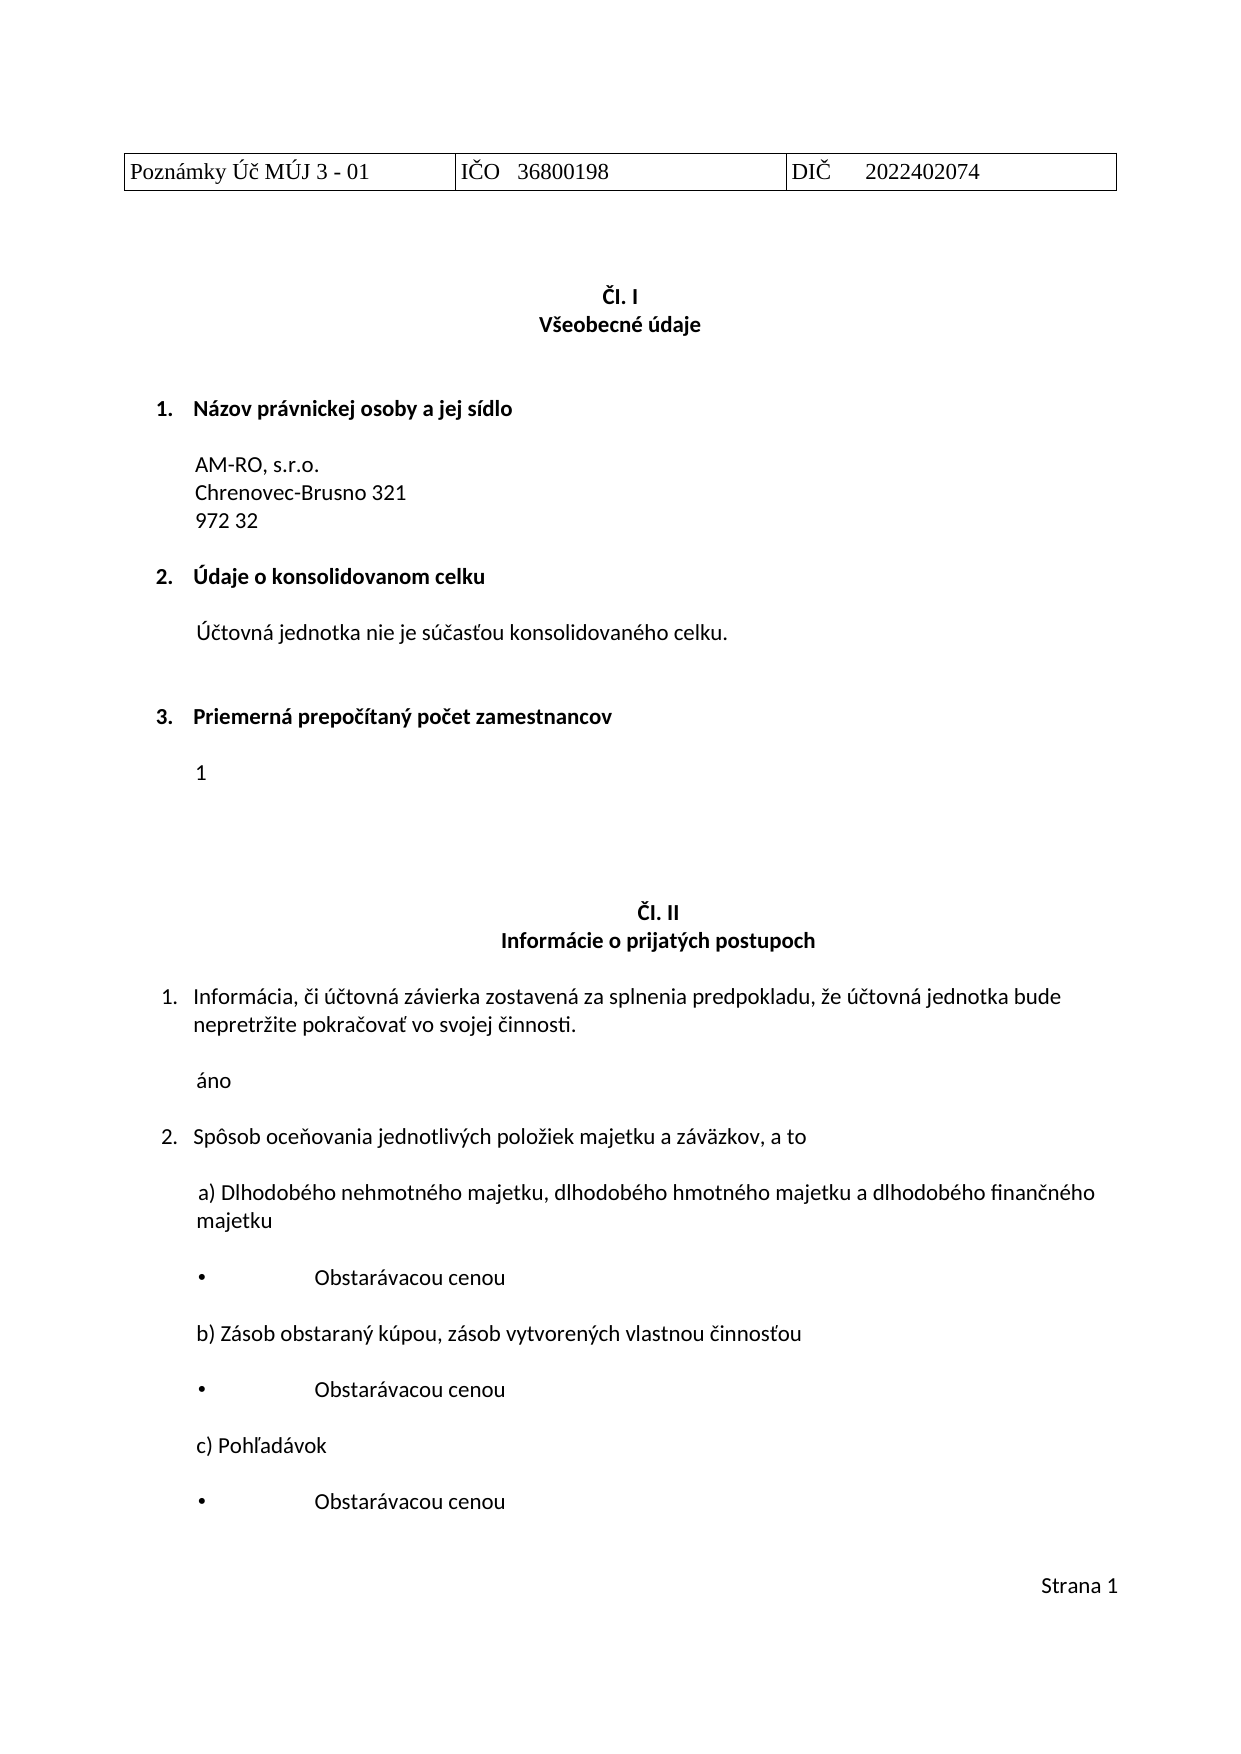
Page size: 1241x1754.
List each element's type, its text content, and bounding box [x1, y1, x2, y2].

table_header DIČ 2022402074 [787, 154, 1116, 190]
text 972 32 [118, 506, 1122, 534]
list c) Pohľadávok [196, 1431, 1122, 1459]
list Obstarávacou cenou [196, 1263, 1122, 1291]
list b) Zásob obstaraný kúpou, zásob vytvorených vlastnou činnosťou [196, 1319, 1122, 1347]
table_header Poznámky Úč MÚJ 3 - 01 [125, 154, 455, 190]
text ČI. I [118, 282, 1122, 310]
list Strana 1 [196, 1571, 1122, 1599]
text Všeobecné údaje [118, 310, 1122, 338]
text Informácie o prijatých postupoch [118, 926, 1122, 954]
list Údaje o konsolidovanom celku [156, 562, 1122, 590]
list Priemerná prepočítaný počet zamestnancov [156, 702, 1122, 730]
list Názov právnickej osoby a jej sídlo [156, 394, 1122, 422]
text a) Dlhodobého nehmotného majetku, dlhodobého hmotného majetku a dlhodobého finančného majetku [196, 1178, 1122, 1234]
text AM-RO, s.r.o. [118, 450, 1122, 478]
text Účtovná jednotka nie je súčasťou konsolidovaného celku. [118, 618, 1122, 646]
text 1 [118, 758, 1122, 786]
list Obstarávacou cenou [196, 1487, 1122, 1515]
text Chrenovec-Brusno 321 [118, 478, 1122, 506]
table_header IČO 36800198 [456, 154, 786, 190]
text ČI. II [118, 898, 1122, 926]
table_header [118, 147, 1122, 225]
list Spôsob oceňovania jednotlivých položiek majetku a záväzkov, a to [156, 1122, 1122, 1151]
list Obstarávacou cenou [196, 1375, 1122, 1403]
text áno [118, 1066, 1122, 1094]
list Informácia, či účtovná závierka zostavená za splnenia predpokladu, že účtovná jednotka bude nepretržite pokračovať vo svojej činnosti. [156, 982, 1122, 1038]
